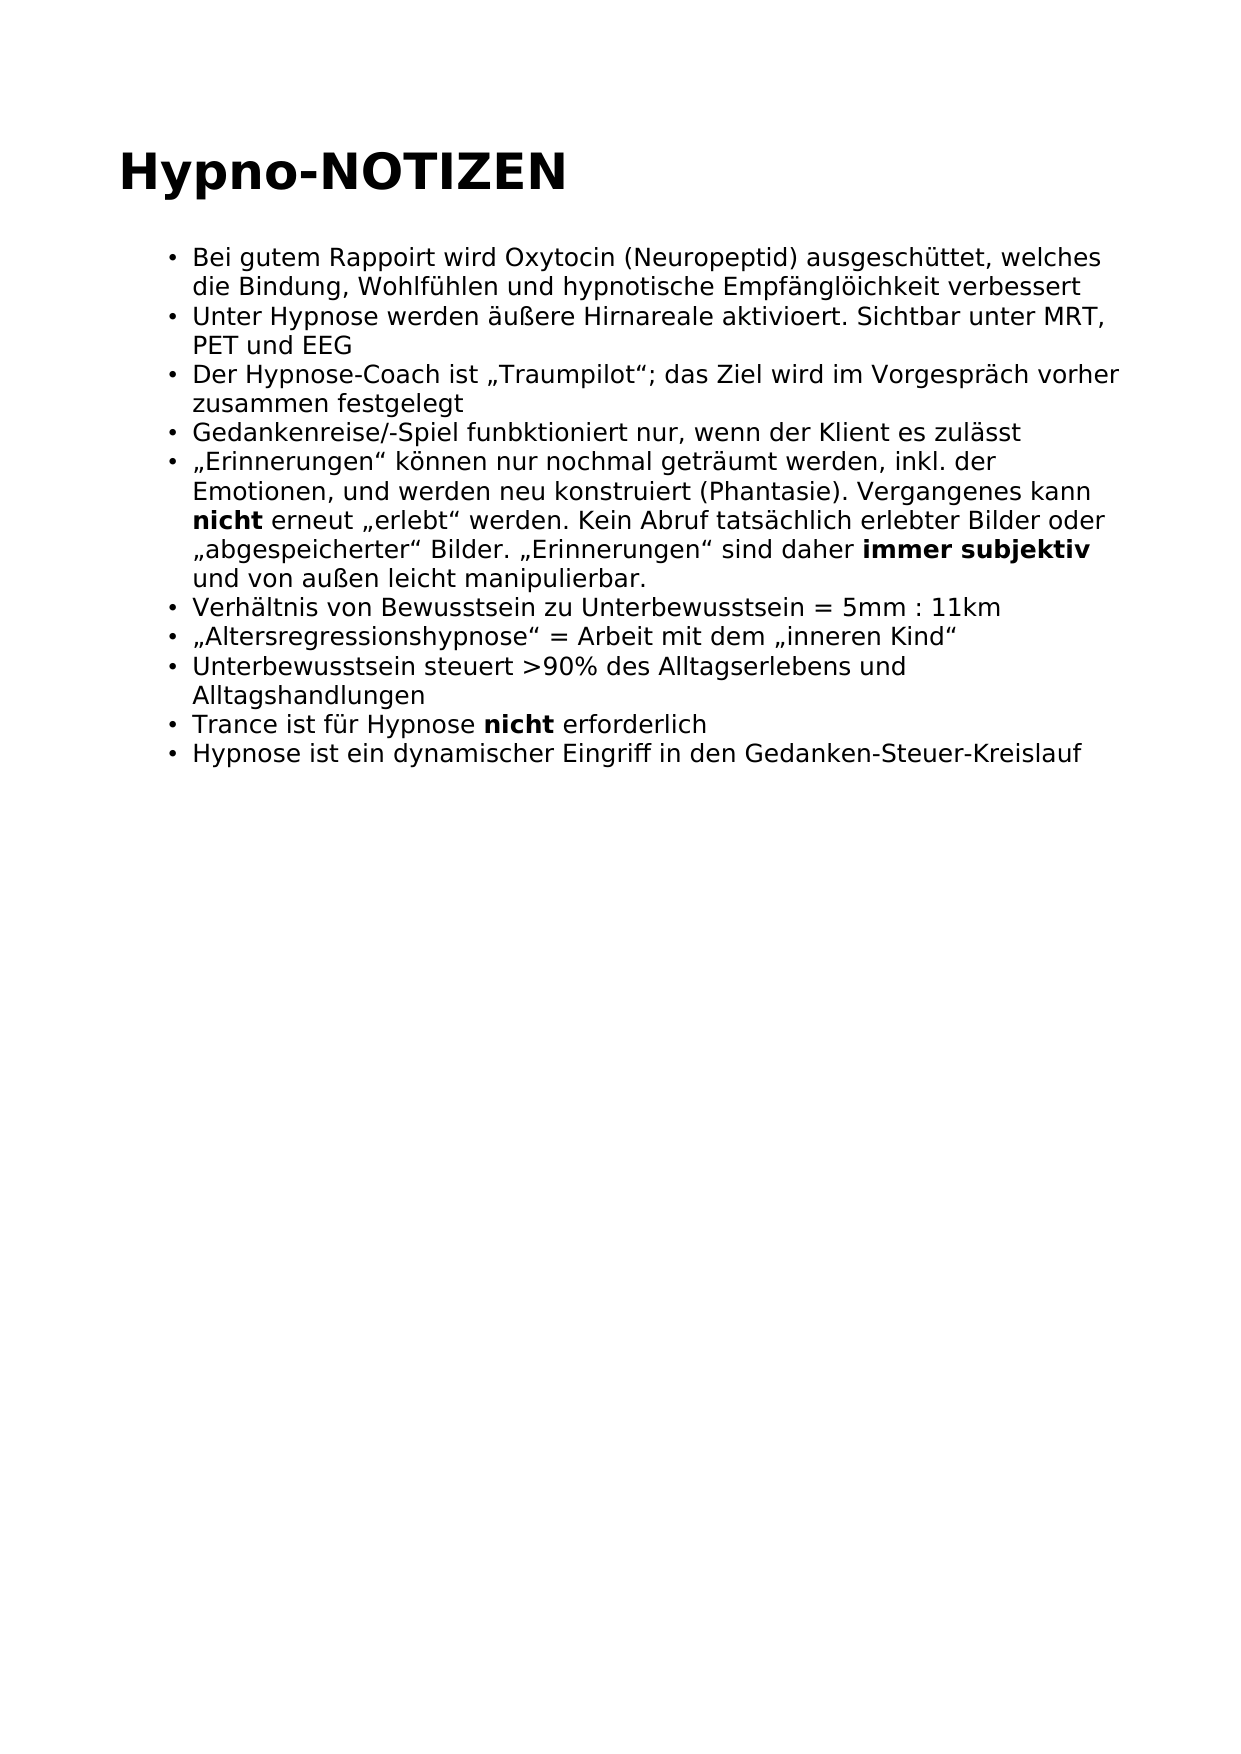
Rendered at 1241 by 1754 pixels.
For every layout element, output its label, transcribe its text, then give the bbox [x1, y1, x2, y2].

list Trance ist für Hypnose nicht erforderlich [177, 710, 1122, 739]
subtitle Hypno-NOTIZEN [118, 143, 1122, 201]
list Verhältnis von Bewusstsein zu Unterbewusstsein = 5mm : 11km [177, 593, 1122, 622]
list Bei gutem Rappoirt wird Oxytocin (Neuropeptid) ausgeschüttet, welches die Bindung, Wohlfühlen und hypnotische Empfänglöichkeit verbessert [177, 243, 1122, 302]
list „Erinnerungen“ können nur nochmal geträumt werden, inkl. der Emotionen, und werden neu konstruiert (Phantasie). Vergangenes kann nicht erneut „erlebt“ werden. Kein Abruf tatsächlich erlebter Bilder oder „abgespeicherter“ Bilder. „Erinnerungen“ sind daher immer subjektiv und von außen leicht manipulierbar. [177, 447, 1122, 593]
list „Altersregressionshypnose“ = Arbeit mit dem „inneren Kind“ [177, 622, 1122, 652]
list Der Hypnose-Coach ist „Traumpilot“; das Ziel wird im Vorgespräch vorher zusammen festgelegt [177, 360, 1122, 418]
list Hypnose ist ein dynamischer Eingriff in den Gedanken-Steuer-Kreislauf [177, 739, 1122, 768]
list Gedankenreise/-Spiel funbktioniert nur, wenn der Klient es zulässt [177, 418, 1122, 447]
list Unter Hypnose werden äußere Hirnareale aktivioert. Sichtbar unter MRT, PET und EEG [177, 302, 1122, 360]
list Unterbewusstsein steuert >90% des Alltagserlebens und Alltagshandlungen [177, 652, 1122, 710]
